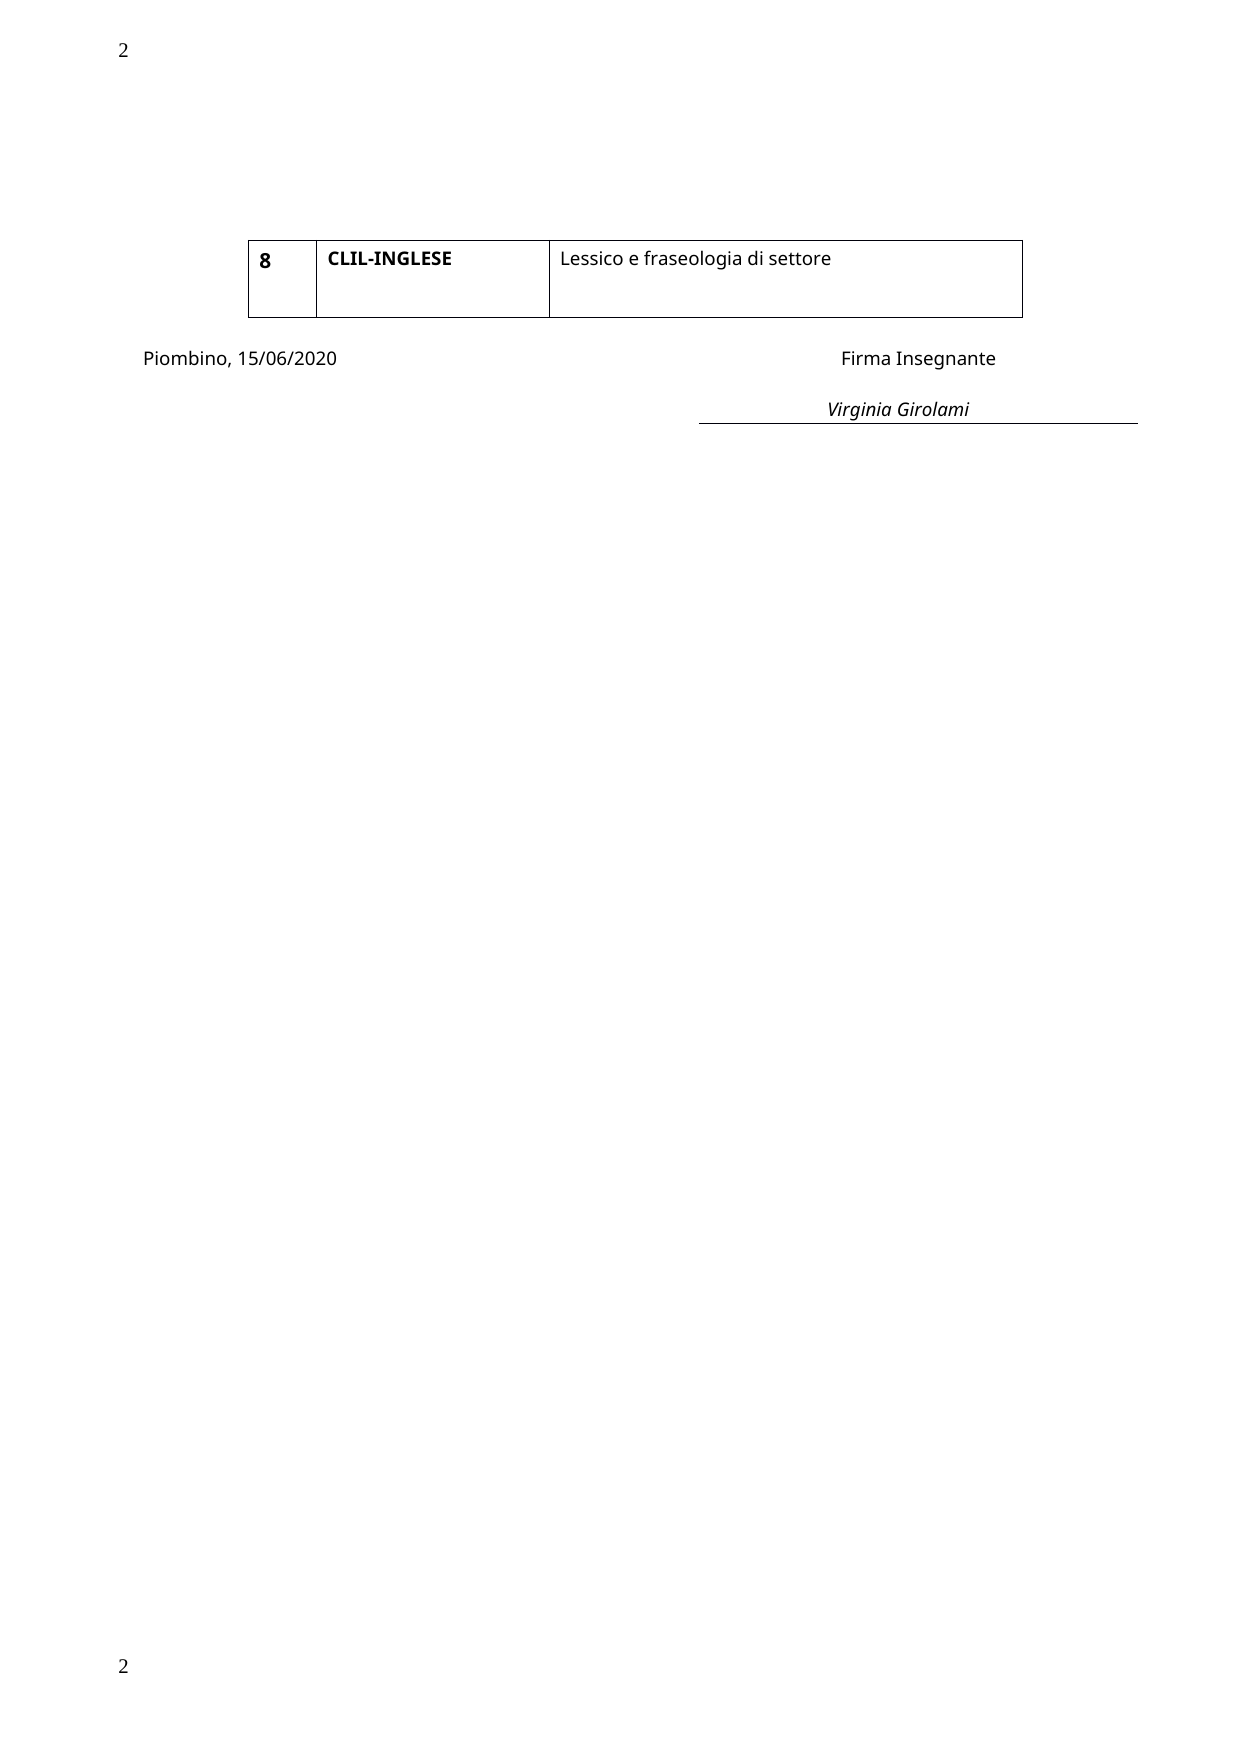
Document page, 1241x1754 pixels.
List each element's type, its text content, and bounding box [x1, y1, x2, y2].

table_cell [132, 452, 467, 503]
table_header [546, 346, 699, 371]
table_cell Virginia Girolami [699, 371, 1138, 423]
table_cell CLIL-INGLESE [317, 241, 549, 317]
table_cell 8 [249, 241, 316, 317]
table_cell Lessico e fraseologia di settore [550, 241, 1022, 317]
table_header Piombino, 15/06/2020 [132, 346, 546, 371]
table_cell [132, 423, 467, 452]
table_header Firma Insegnante [699, 346, 1138, 371]
table_cell [467, 452, 1138, 503]
table_cell [546, 371, 699, 423]
table_cell [132, 504, 467, 555]
table_cell [132, 371, 546, 423]
table_cell [467, 504, 1138, 555]
table_cell [467, 423, 1138, 452]
